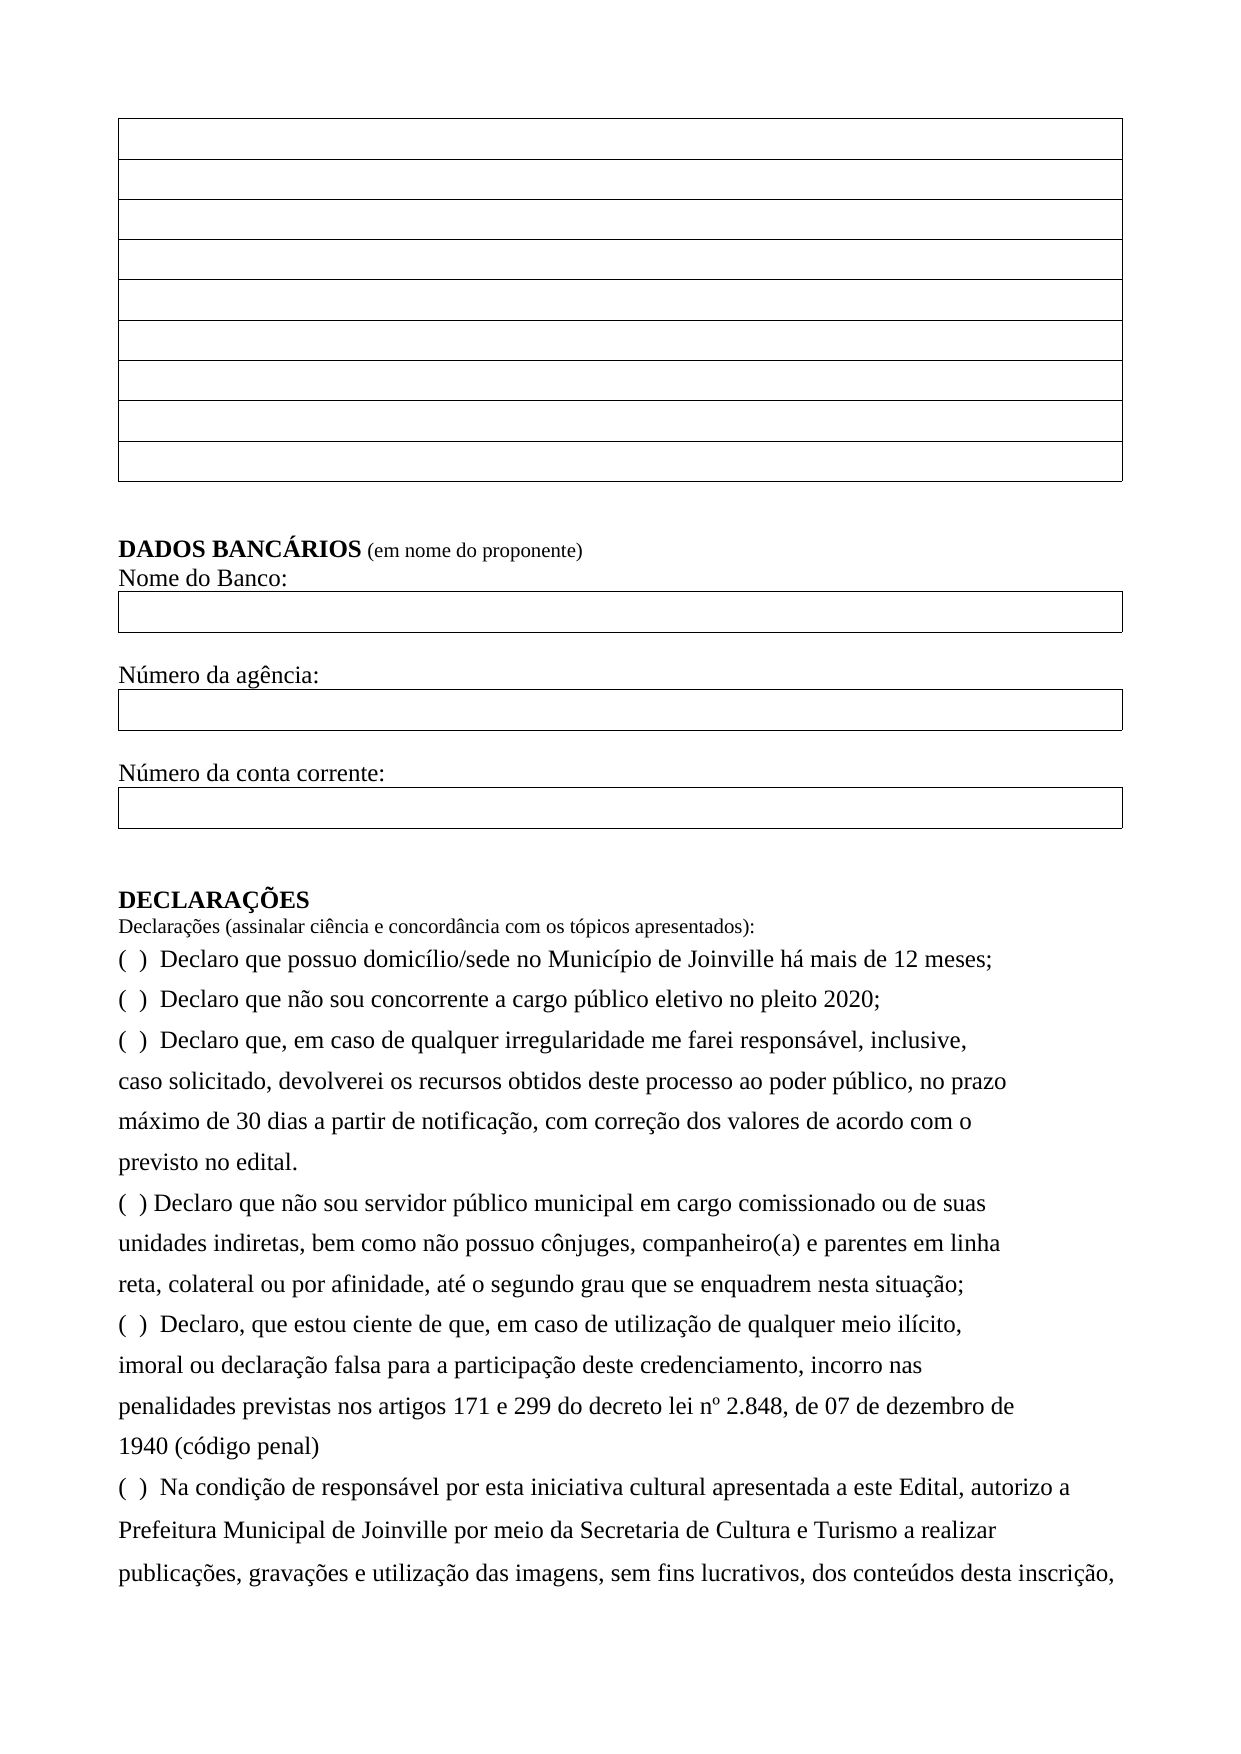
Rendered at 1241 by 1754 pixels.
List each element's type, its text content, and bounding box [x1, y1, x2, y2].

text Número da agência: [118, 661, 1122, 689]
text ( ) Declaro que, em caso de qualquer irregularidade me farei responsável, inclusive, [118, 1025, 1122, 1054]
text penalidades previstas nos artigos 171 e 299 do decreto lei nº 2.848, de 07 de dezembro de [118, 1391, 1122, 1419]
table_header [119, 592, 1122, 632]
text ( ) Na condição de responsável por esta iniciativa cultural apresentada a este Edital, autorizo a Prefeitura Municipal de Joinville por meio da Secretaria de Cultura e Turismo a realizar publicações, gravações e utilização das imagens, sem fins lucrativos, dos conteúdos desta inscrição, [118, 1472, 1122, 1587]
table_cell [119, 321, 1122, 360]
text caso solicitado, devolverei os recursos obtidos deste processo ao poder público, no prazo [118, 1066, 1122, 1094]
text ( ) Declaro que não sou concorrente a cargo público eletivo no pleito 2020; [118, 984, 1122, 1013]
table_cell [119, 119, 1122, 158]
table_header [119, 690, 1122, 729]
text Nome do Banco: [118, 563, 1122, 591]
text 1940 (código penal) [118, 1431, 1122, 1460]
table_header [119, 788, 1122, 827]
text previsto no edital. [118, 1147, 1122, 1176]
table_cell [119, 361, 1122, 400]
text unidades indiretas, bem como não possuo cônjuges, companheiro(a) e parentes em linha [118, 1228, 1122, 1257]
text DADOS BANCÁRIOS (em nome do proponente) [118, 534, 1122, 563]
text DECLARAÇÕES [118, 885, 1122, 914]
table_cell [119, 442, 1122, 481]
table_cell [119, 280, 1122, 320]
text ( ) Declaro que não sou servidor público municipal em cargo comissionado ou de suas [118, 1188, 1122, 1216]
text ( ) Declaro que possuo domicílio/sede no Município de Joinville há mais de 12 meses; [118, 944, 1122, 973]
text máximo de 30 dias a partir de notificação, com correção dos valores de acordo com o [118, 1106, 1122, 1135]
text ( ) Declaro, que estou ciente de que, em caso de utilização de qualquer meio ilícito, [118, 1309, 1122, 1338]
table_cell [119, 240, 1122, 279]
text imoral ou declaração falsa para a participação deste credenciamento, incorro nas [118, 1350, 1122, 1379]
text Número da conta corrente: [118, 758, 1122, 787]
text Declarações (assinalar ciência e concordância com os tópicos apresentados): [118, 914, 1122, 938]
text reta, colateral ou por afinidade, até o segundo grau que se enquadrem nesta situação; [118, 1269, 1122, 1298]
table_cell [119, 401, 1122, 441]
table_cell [119, 200, 1122, 239]
table_cell [119, 160, 1122, 199]
